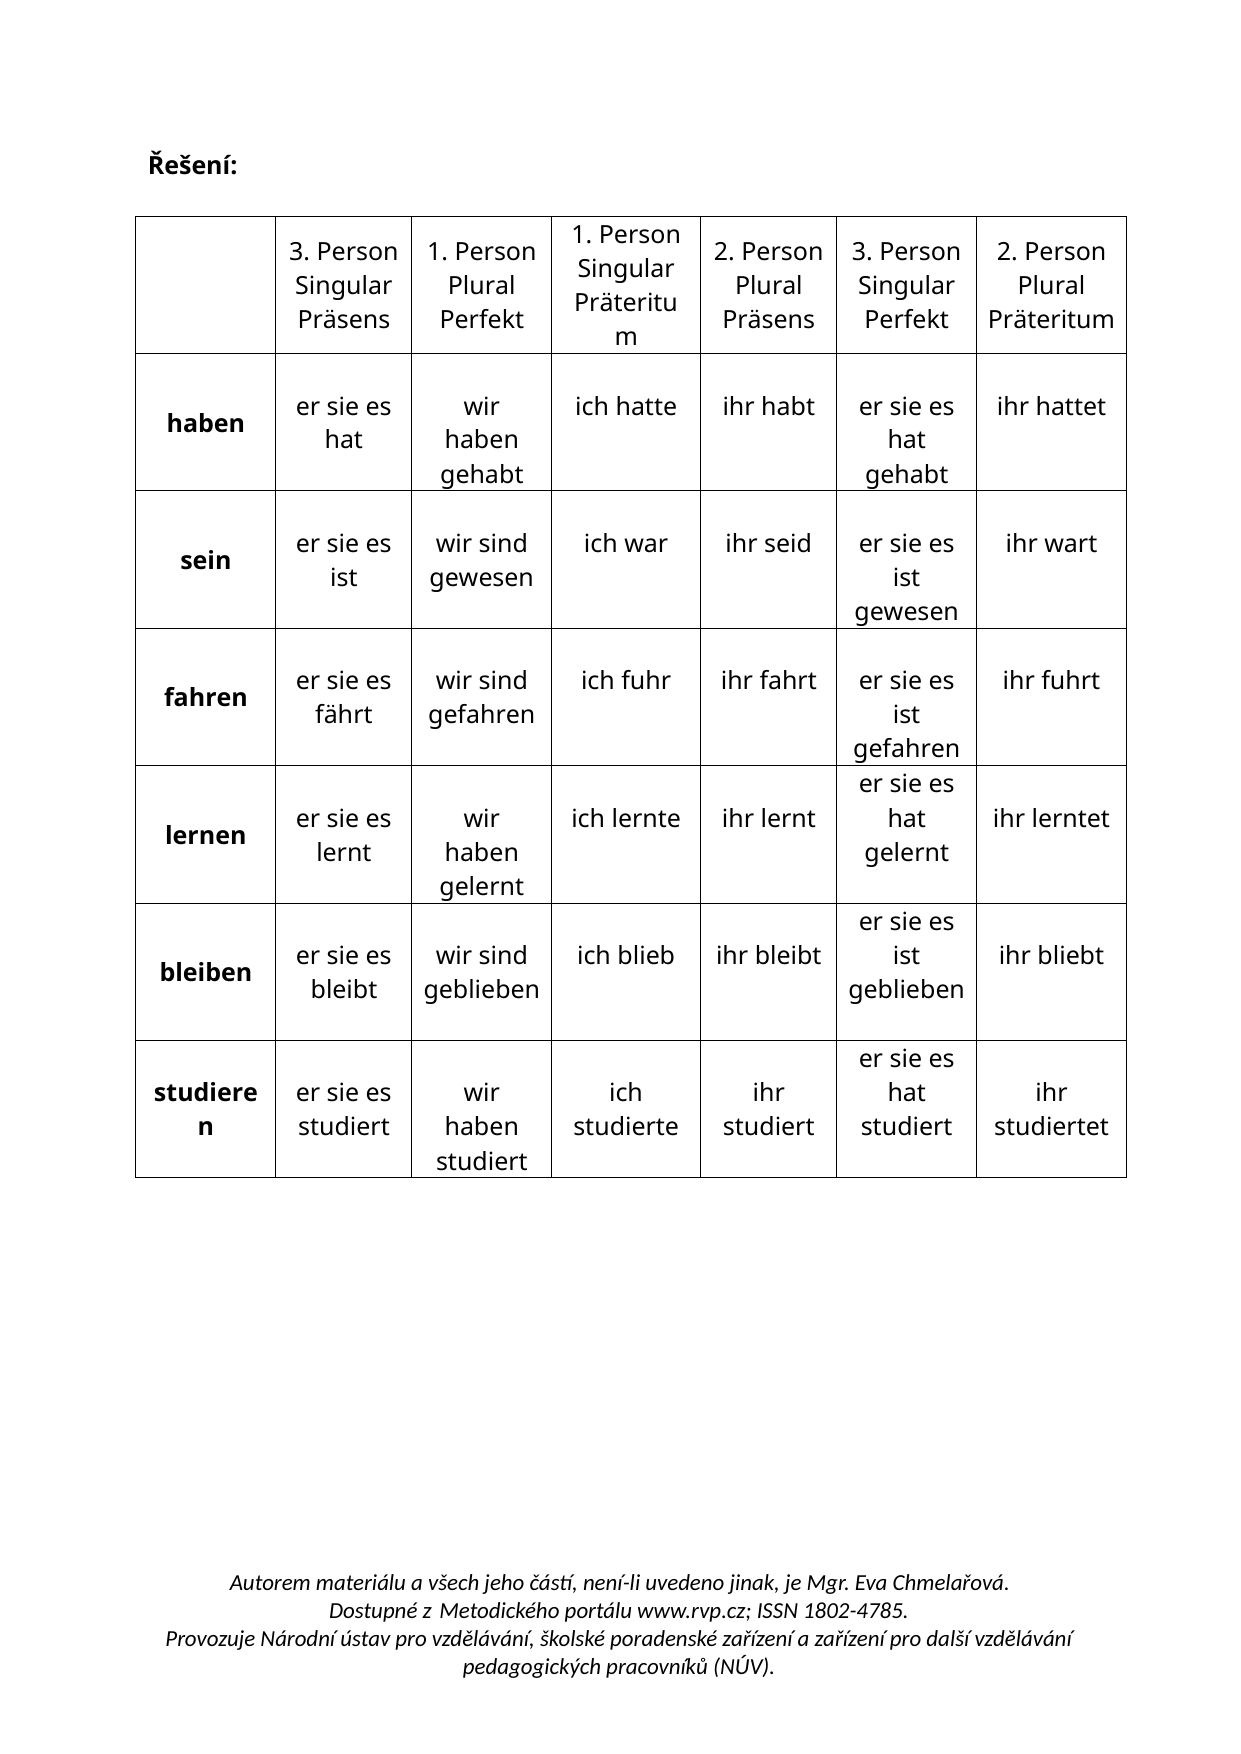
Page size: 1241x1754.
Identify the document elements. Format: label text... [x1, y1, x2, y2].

table_cell ich hatte [552, 354, 700, 490]
table_header 3. Person Singular Präsens [276, 217, 411, 353]
table_cell er sie es fährt [276, 629, 411, 765]
table_cell ihr lerntet [977, 766, 1126, 902]
table_cell er sie es hat gelernt [837, 766, 976, 902]
table_cell er sie es ist gewesen [837, 491, 976, 628]
table_cell ich lernte [552, 766, 700, 902]
table_cell ihr fuhrt [977, 629, 1126, 765]
table_cell ihr bliebt [977, 904, 1126, 1040]
table_cell ihr wart [977, 491, 1126, 628]
table_cell ihr fahrt [701, 629, 836, 765]
table_header 2. Person Plural Präteritum [977, 217, 1126, 353]
table_cell er sie es hat studiert [837, 1041, 976, 1177]
table_cell fahren [136, 629, 275, 765]
table_cell er sie es ist geblieben [837, 904, 976, 1040]
table_cell er sie es hat gehabt [837, 354, 976, 490]
table_cell sein [136, 491, 275, 628]
table_cell studieren [136, 1041, 275, 1177]
table_cell bleiben [136, 904, 275, 1040]
table_cell er sie es ist gefahren [837, 629, 976, 765]
table_cell ihr studiert [701, 1041, 836, 1177]
table_cell ihr lernt [701, 766, 836, 902]
table_header 2. Person Plural Präsens [701, 217, 836, 353]
table_cell ihr habt [701, 354, 836, 490]
table_cell er sie es ist [276, 491, 411, 628]
table_cell ihr studiertet [977, 1041, 1126, 1177]
table_cell ich fuhr [552, 629, 700, 765]
table_cell ich studierte [552, 1041, 700, 1177]
table_header 1. Person Plural Perfekt [412, 217, 551, 353]
table_cell er sie es hat [276, 354, 411, 490]
table_header 3. Person Singular Perfekt [837, 217, 976, 353]
table_cell er sie es studiert [276, 1041, 411, 1177]
table_cell wir sind gewesen [412, 491, 551, 628]
table_cell lernen [136, 766, 275, 902]
table_header [136, 217, 275, 353]
table_cell ihr hattet [977, 354, 1126, 490]
table_cell haben [136, 354, 275, 490]
table_cell wir sind gefahren [412, 629, 551, 765]
table_cell ich blieb [552, 904, 700, 1040]
table_cell wir haben gelernt [412, 766, 551, 902]
text Řešení: [148, 148, 1093, 182]
table_cell wir haben studiert [412, 1041, 551, 1177]
table_cell ihr seid [701, 491, 836, 628]
table_cell er sie es lernt [276, 766, 411, 902]
table_cell wir haben gehabt [412, 354, 551, 490]
table_cell ihr bleibt [701, 904, 836, 1040]
table_cell ich war [552, 491, 700, 628]
table_cell wir sind geblieben [412, 904, 551, 1040]
table_cell er sie es bleibt [276, 904, 411, 1040]
table_header 1. Person Singular Präteritum [552, 217, 700, 353]
